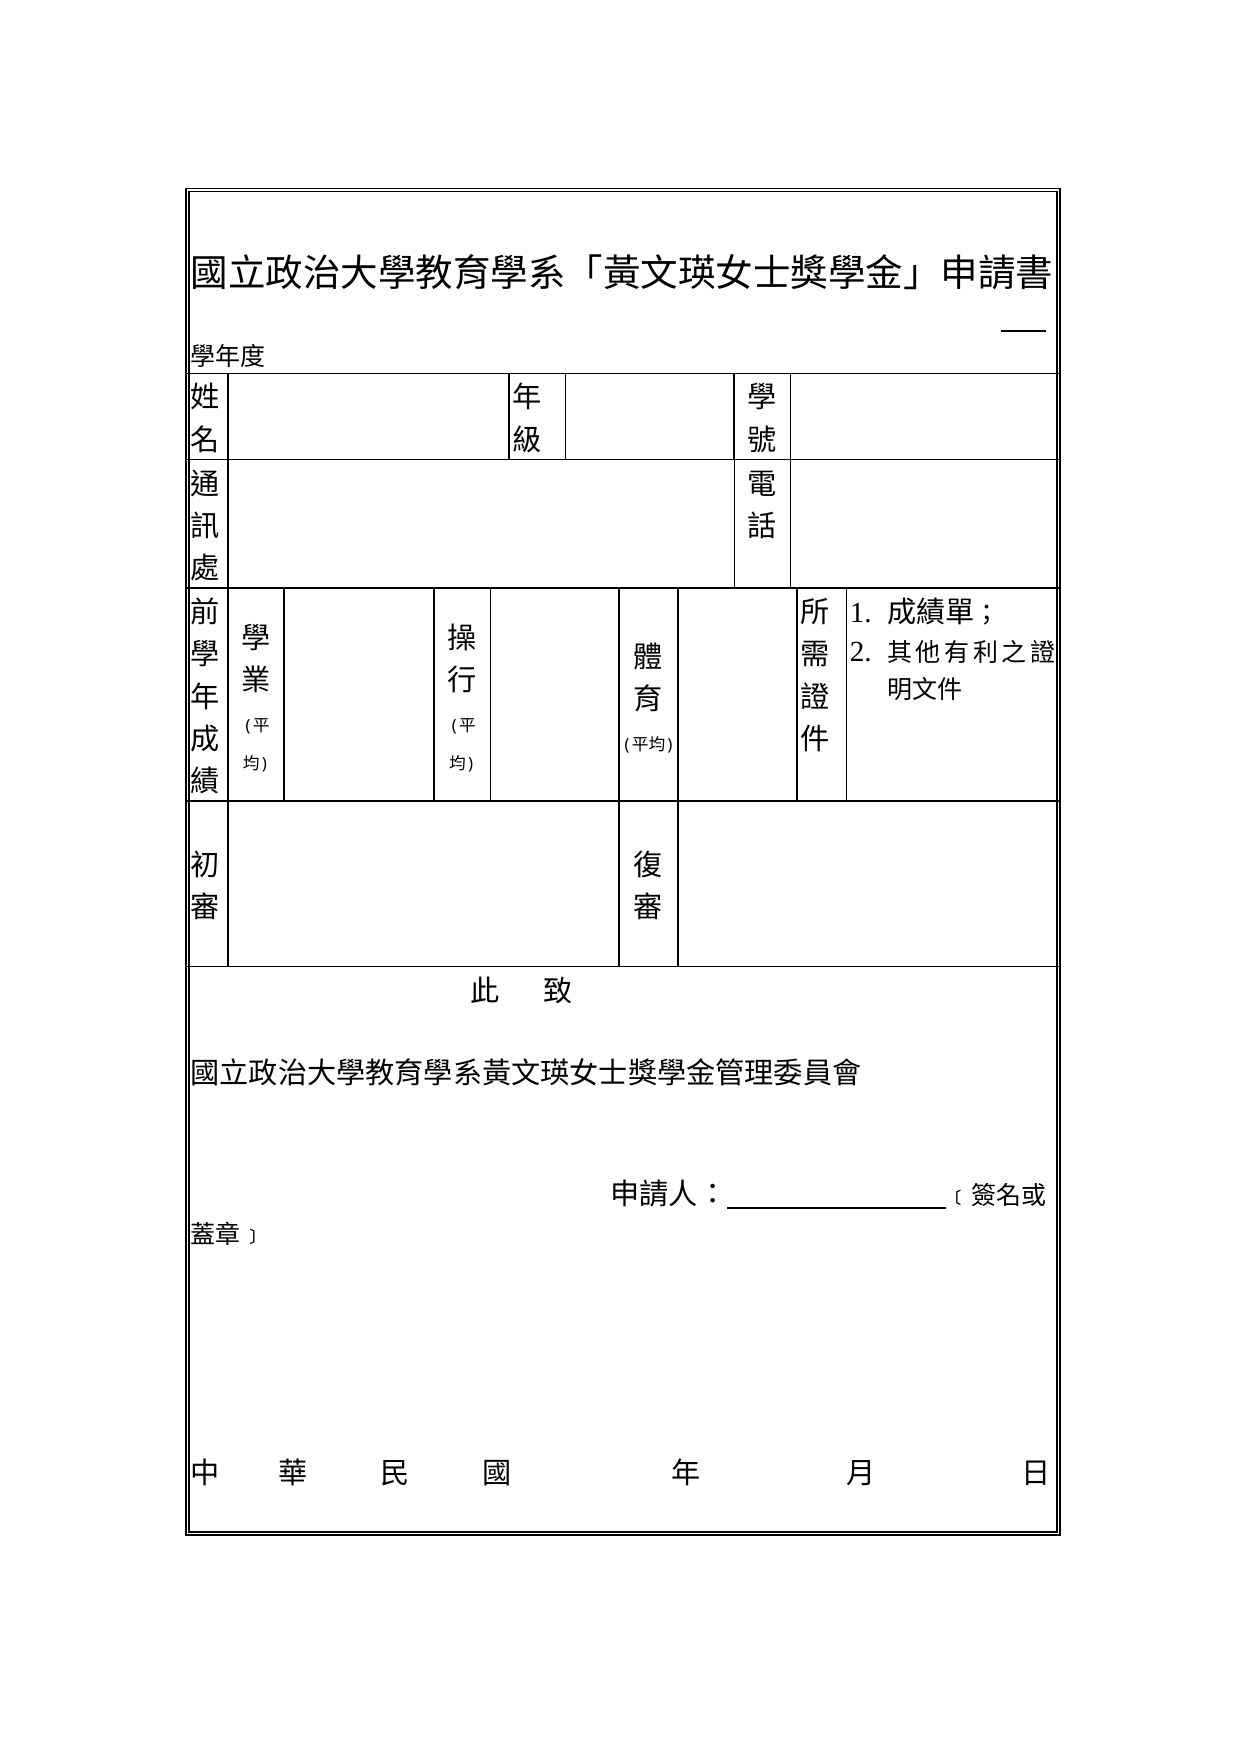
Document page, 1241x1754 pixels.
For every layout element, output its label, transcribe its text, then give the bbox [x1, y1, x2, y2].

table_cell 復 審 [620, 802, 677, 966]
table_cell [229, 374, 508, 459]
table_cell 姓 名 [190, 374, 227, 459]
table_cell [679, 802, 1056, 966]
table_cell 成績單； 其他有利之證明文件 [847, 589, 1056, 800]
table_cell 學 號 [735, 374, 790, 459]
table_header 國立政治大學教育學系「黃文瑛女士獎學金」申請書 學年度 [190, 192, 1056, 372]
table_cell [229, 802, 618, 966]
table_cell 所 需 證 件 [798, 589, 846, 800]
table_cell 通 訊 處 [190, 460, 227, 587]
table_cell [491, 589, 618, 800]
table_cell 此 致 國立政治大學教育學系黃文瑛女士獎學金管理委員會 申請人： ﹝簽名或蓋章﹞ 中 華 民 國 年 月 日 [190, 967, 1056, 1531]
table_cell 電 話 [735, 460, 790, 587]
table_cell [791, 374, 1056, 459]
table_cell 操 行 (平均) [435, 589, 490, 800]
table_cell 體 育 (平均) [620, 589, 677, 800]
table_cell 學 業 (平均) [229, 589, 283, 800]
table_cell [791, 460, 1056, 587]
table_cell 前學 年 成 績 [190, 589, 227, 800]
table_cell 年 級 [510, 374, 565, 459]
table_cell [285, 589, 433, 800]
table_cell 初 審 [190, 802, 227, 966]
table_cell [229, 460, 734, 587]
table_cell [566, 374, 733, 459]
table_cell [679, 589, 796, 800]
